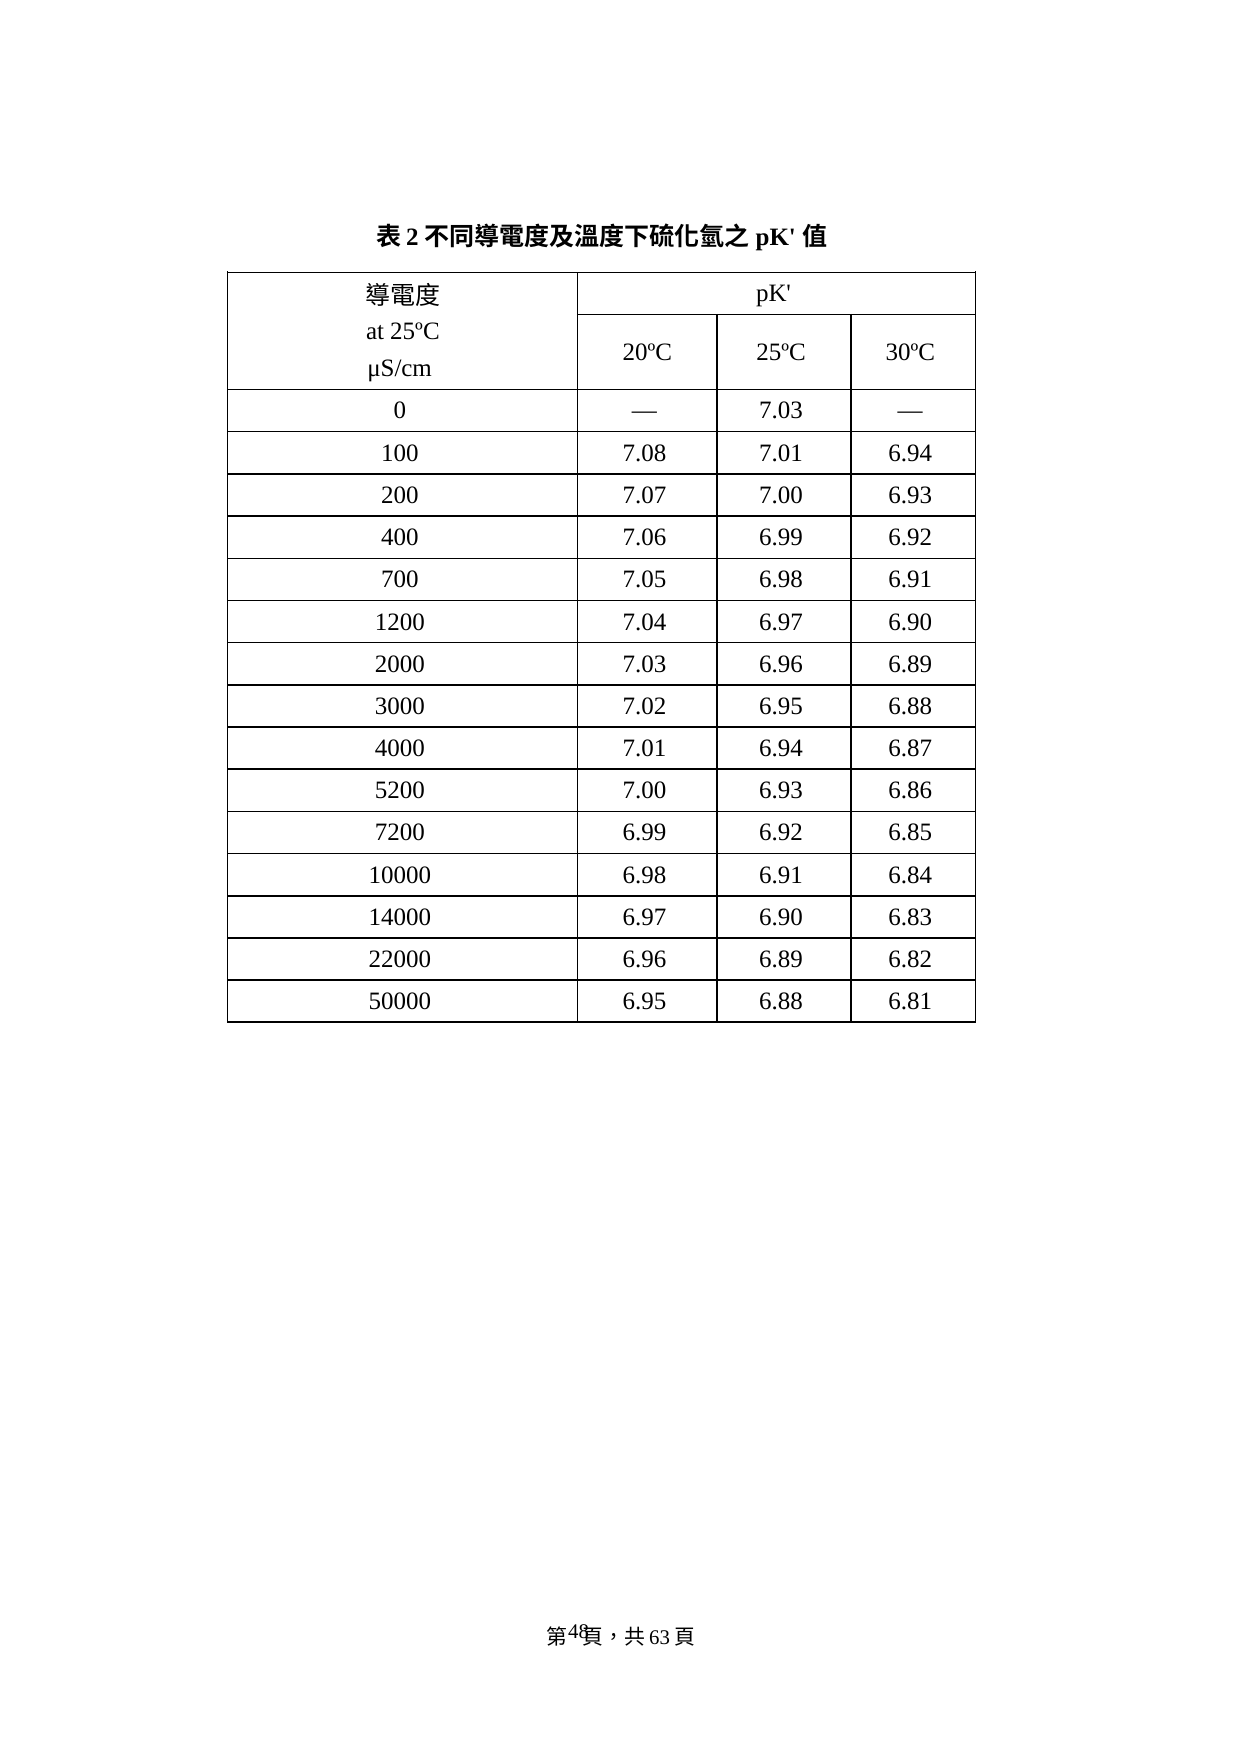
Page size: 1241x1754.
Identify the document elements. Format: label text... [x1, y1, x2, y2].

table_cell 1200 [228, 601, 577, 642]
table_cell 3000 [228, 686, 577, 726]
table_cell 7.00 [578, 770, 716, 811]
table_cell 6.96 [578, 939, 716, 979]
table_cell 7.03 [578, 643, 716, 684]
table_cell 400 [228, 517, 577, 557]
table_cell 6.86 [852, 770, 975, 811]
table_cell 6.98 [718, 559, 850, 599]
table_cell 30ºC [852, 315, 975, 389]
table_cell 6.85 [852, 812, 975, 853]
table_cell 6.95 [718, 686, 850, 726]
table_cell 200 [228, 475, 577, 515]
table_cell 100 [228, 432, 577, 473]
table_cell 6.88 [852, 686, 975, 726]
table_cell 14000 [228, 897, 577, 937]
table_cell 7200 [228, 812, 577, 853]
table_cell 5200 [228, 770, 577, 811]
table_cell 7.03 [718, 390, 850, 431]
table_cell 6.94 [852, 432, 975, 473]
table_cell 20ºC [578, 315, 716, 389]
table_cell 6.97 [578, 897, 716, 937]
table_cell 6.91 [852, 559, 975, 599]
table_cell 6.96 [718, 643, 850, 684]
table_cell 6.89 [718, 939, 850, 979]
table_cell 7.04 [578, 601, 716, 642]
table_cell 6.99 [718, 517, 850, 557]
table_cell 4000 [228, 728, 577, 768]
table_cell 6.93 [718, 770, 850, 811]
table_cell 50000 [228, 981, 577, 1021]
table_cell 7.06 [578, 517, 716, 557]
table_cell 25ºC [718, 315, 850, 389]
table_cell 7.00 [718, 475, 850, 515]
table_cell 6.81 [852, 981, 975, 1021]
table_cell 700 [228, 559, 577, 599]
table_cell 6.93 [852, 475, 975, 515]
table_cell 7.05 [578, 559, 716, 599]
table_cell 6.90 [718, 897, 850, 937]
table_cell 7.08 [578, 432, 716, 473]
table_cell 6.82 [852, 939, 975, 979]
text 表2 不同導電度及溫度下硫化氫之 pK' 值 [150, 216, 1053, 253]
table_cell 6.94 [718, 728, 850, 768]
table_header 導電度 at 25ºC μS/cm [228, 273, 577, 389]
table_cell 6.84 [852, 854, 975, 895]
table_cell 6.89 [852, 643, 975, 684]
table_cell 6.92 [852, 517, 975, 557]
table_cell 7.01 [578, 728, 716, 768]
table_cell 7.02 [578, 686, 716, 726]
table_cell 6.92 [718, 812, 850, 853]
table_cell 6.90 [852, 601, 975, 642]
table_cell 6.83 [852, 897, 975, 937]
table_cell 22000 [228, 939, 577, 979]
table_cell 6.91 [718, 854, 850, 895]
table_cell 6.98 [578, 854, 716, 895]
table_cell 7.01 [718, 432, 850, 473]
table_cell 7.07 [578, 475, 716, 515]
table_header pK' [578, 273, 975, 314]
table_cell 6.87 [852, 728, 975, 768]
table_cell 2000 [228, 643, 577, 684]
table_cell 6.99 [578, 812, 716, 853]
table_cell 10000 [228, 854, 577, 895]
table_cell 6.97 [718, 601, 850, 642]
table_cell — [852, 390, 975, 431]
table_cell 0 [228, 390, 577, 431]
table_cell 6.88 [718, 981, 850, 1021]
table_cell 6.95 [578, 981, 716, 1021]
table_cell — [578, 390, 716, 431]
